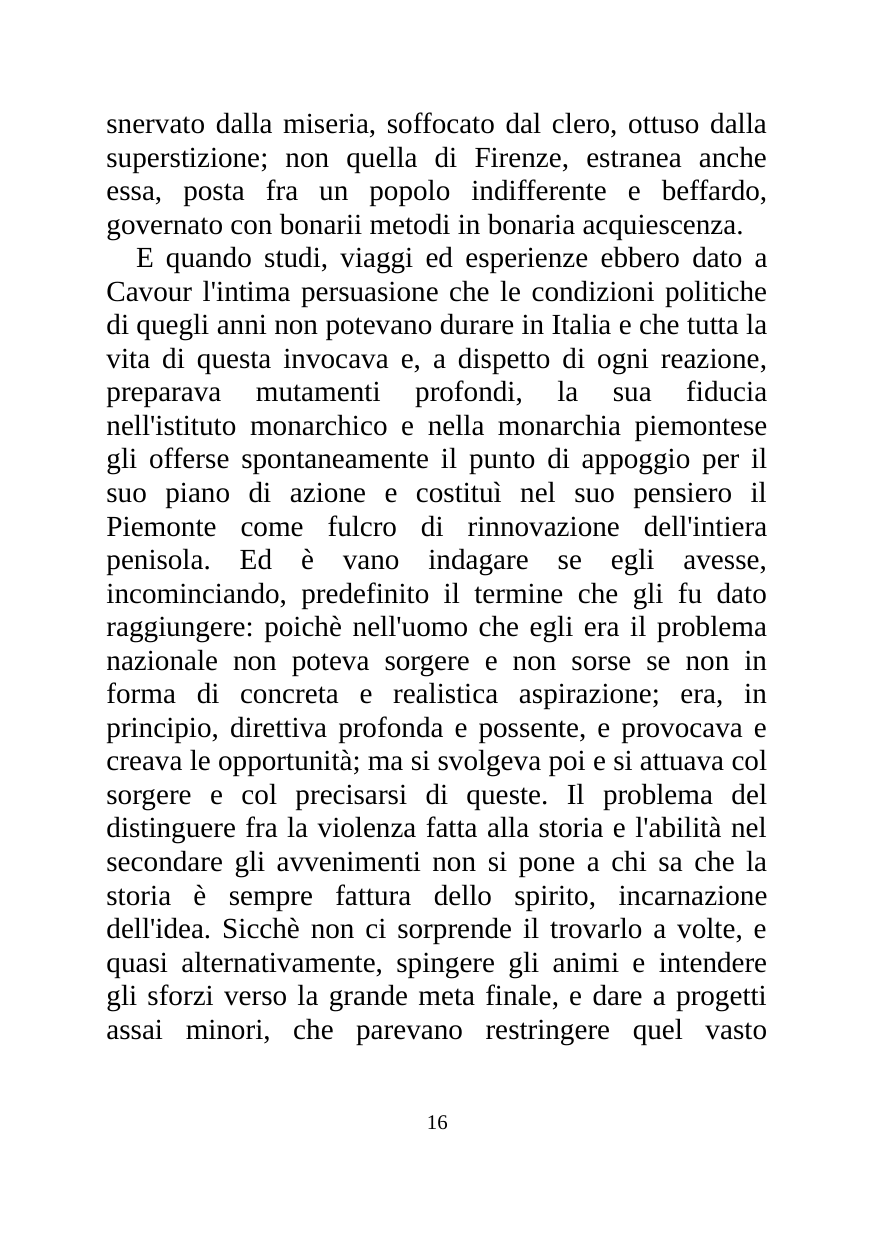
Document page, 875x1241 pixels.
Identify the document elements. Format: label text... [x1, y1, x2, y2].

text E quando studi, viaggi ed esperienze ebbero dato a Cavour l'intima persuasione che le condizioni politiche di quegli anni non potevano durare in Italia e che tutta la vita di questa invocava e, a dispetto di ogni reazione, preparava mutamenti profondi, la sua fiducia nell'istituto monarchico e nella monarchia piemontese gli offerse spontaneamente il punto di appoggio per il suo piano di azione e costituì nel suo pensiero il Piemonte come fulcro di rinnovazione dell'intiera penisola. Ed è vano indagare se egli avesse, incominciando, predefinito il termine che gli fu dato raggiungere: poichè nell'uomo che egli era il problema nazionale non poteva sorgere e non sorse se non in forma di concreta e realistica aspirazione; era, in principio, direttiva profonda e possente, e provocava e creava le opportunità; ma si svolgeva poi e si attuava col sorgere e col precisarsi di queste. Il problema del distinguere fra la violenza fatta alla storia e l'abilità nel secondare gli avvenimenti non si pone a chi sa che la storia è sempre fattura dello spirito, incarnazione dell'idea. Sicchè non ci sorprende il trovarlo a volte, e quasi alternativamente, spingere gli animi e intendere gli sforzi verso la grande meta finale, e dare a progetti assai minori, che parevano restringere quel vasto [106, 240, 768, 1045]
text snervato dalla miseria, soffocato dal clero, ottuso dalla superstizione; non quella di Firenze, estranea anche essa, posta fra un popolo indifferente e beffardo, governato con bonarii metodi in bonaria acquiescenza. [106, 106, 768, 240]
